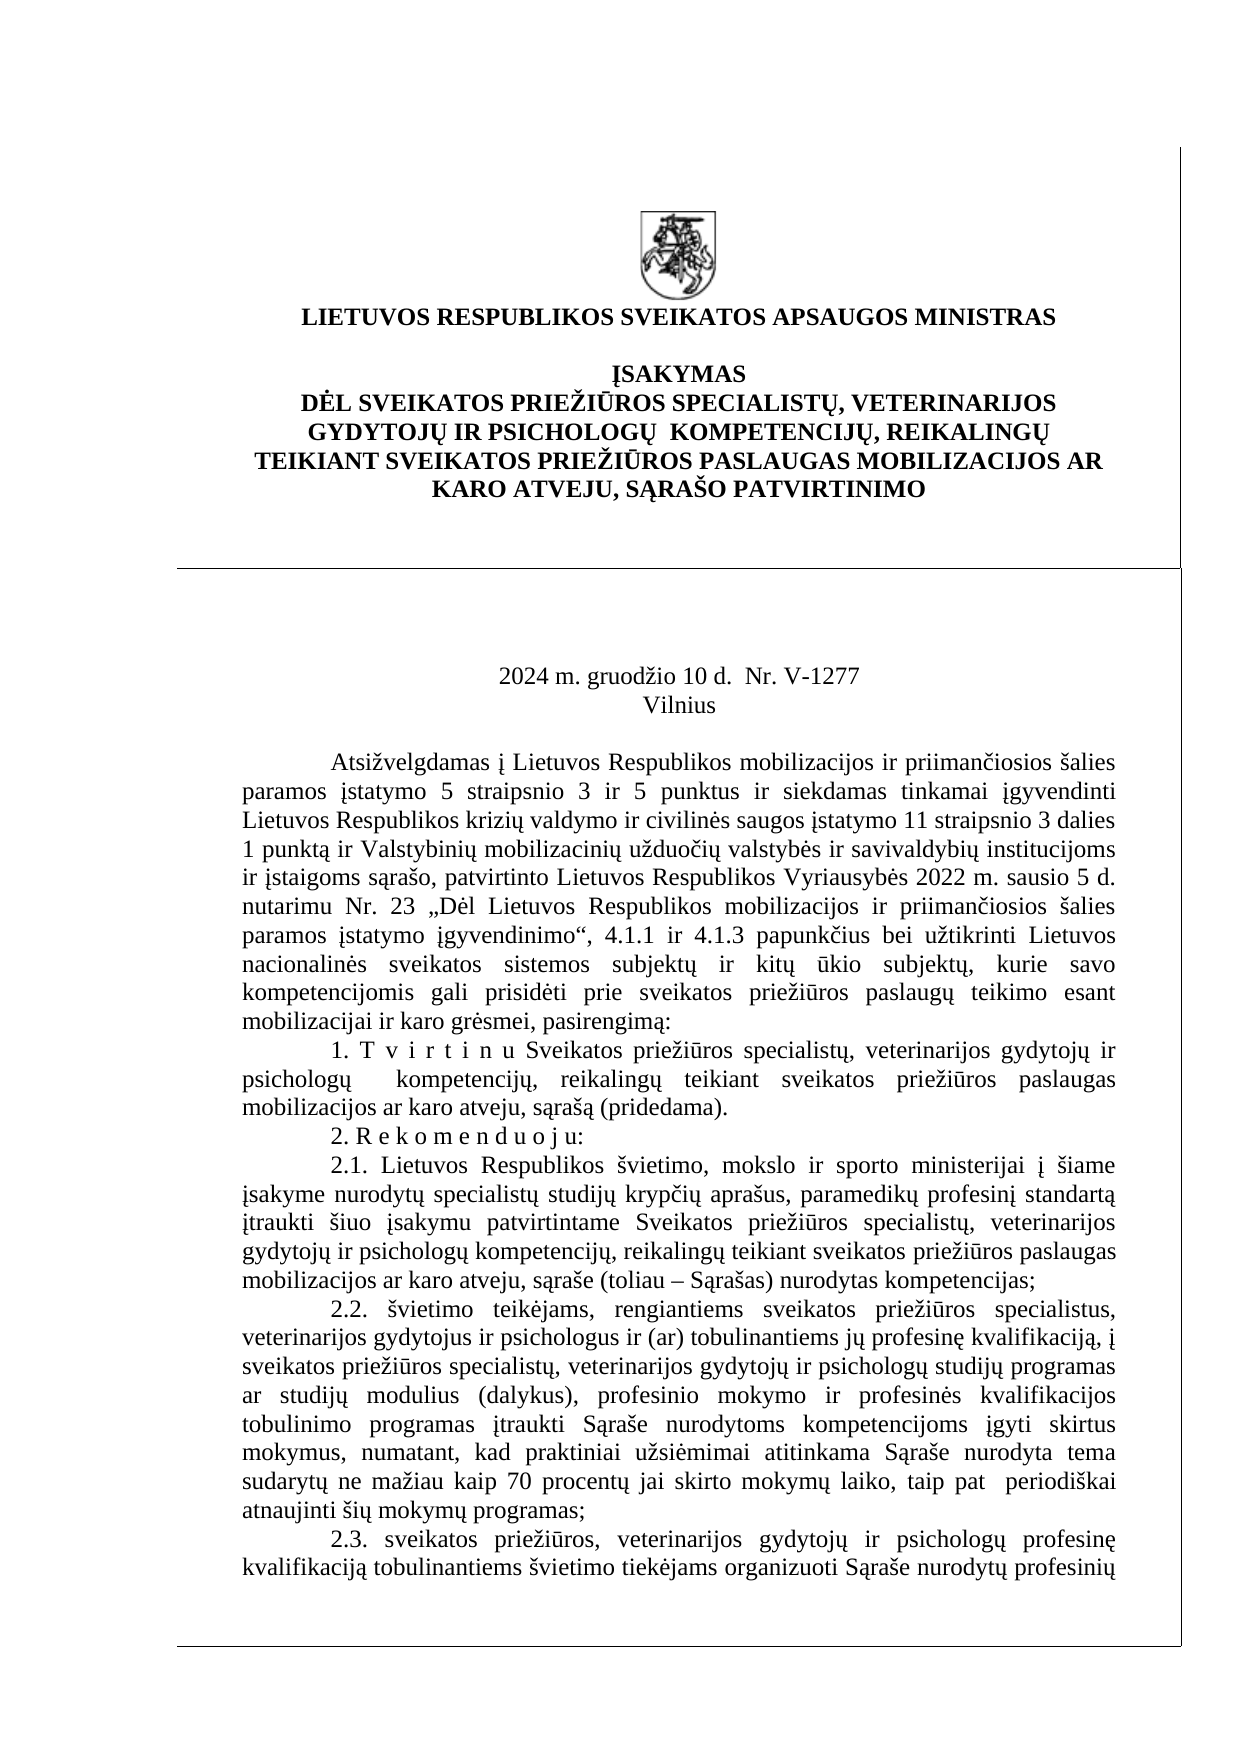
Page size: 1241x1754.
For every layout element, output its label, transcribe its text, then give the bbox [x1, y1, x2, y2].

text ĮSAKYMAS [177, 359, 1180, 388]
text 2.2. švietimo teikėjams, rengiantiems sveikatos priežiūros specialistus, veterinarijos gydytojus ir psichologus ir (ar) tobulinantiems jų profesinę kvalifikaciją, į sveikatos priežiūros specialistų, veterinarijos gydytojų ir psichologų studijų programas ar studijų modulius (dalykus), profesinio mokymo ir profesinės kvalifikacijos tobulinimo programas įtraukti Sąraše nurodytoms kompetencijoms įgyti skirtus mokymus, numatant, kad praktiniai užsiėmimai atitinkama Sąraše nurodyta tema sudarytų ne mažiau kaip 70 procentų jai skirto mokymų laiko, taip pat periodiškai atnaujinti šių mokymų programas; [177, 1294, 1181, 1524]
text DĖL SVEIKATOS PRIEŽIŪROS SPECIALISTŲ, VETERINARIJOS GYDYTOJŲ IR PSICHOLOGŲ KOMPETENCIJŲ, REIKALINGŲ TEIKIANT SVEIKATOS PRIEŽIŪROS PASLAUGAS MOBILIZACIJOS AR KARO ATVEJU, SĄRAŠO PATVIRTINIMO [177, 388, 1180, 568]
text 1. T v i r t i n u Sveikatos priežiūros specialistų, veterinarijos gydytojų ir psichologų kompetencijų, reikalingų teikiant sveikatos priežiūros paslaugas mobilizacijos ar karo atveju, sąrašą (pridedama). [177, 1035, 1181, 1121]
text Vilnius [177, 690, 1181, 719]
text 2024 m. gruodžio 10 d. Nr. V-1277 [177, 661, 1181, 690]
text LIETUVOS RESPUBLIKOS SVEIKATOS APSAUGOS MINISTRAS [177, 302, 1180, 331]
text 2. R e k o m e n d u o j u: [177, 1121, 1181, 1150]
text 2.1. Lietuvos Respublikos švietimo, mokslo ir sporto ministerijai į šiame įsakyme nurodytų specialistų studijų krypčių aprašus, paramedikų profesinį standartą įtraukti šiuo įsakymu patvirtintame Sveikatos priežiūros specialistų, veterinarijos gydytojų ir psichologų kompetencijų, reikalingų teikiant sveikatos priežiūros paslaugas mobilizacijos ar karo atveju, sąraše (toliau – Sąrašas) nurodytas kompetencijas; [177, 1150, 1181, 1294]
text 2.3. sveikatos priežiūros, veterinarijos gydytojų ir psichologų profesinę kvalifikaciją tobulinantiems švietimo tiekėjams organizuoti Sąraše nurodytų profesinių [177, 1524, 1181, 1646]
text Atsižvelgdamas į Lietuvos Respublikos mobilizacijos ir priimančiosios šalies paramos įstatymo 5 straipsnio 3 ir 5 punktus ir siekdamas tinkamai įgyvendinti Lietuvos Respublikos krizių valdymo ir civilinės saugos įstatymo 11 straipsnio 3 dalies 1 punktą ir Valstybinių mobilizacinių užduočių valstybės ir savivaldybių institucijoms ir įstaigoms sąrašo, patvirtinto Lietuvos Respublikos Vyriausybės 2022 m. sausio 5 d. nutarimu Nr. 23 „Dėl Lietuvos Respublikos mobilizacijos ir priimančiosios šalies paramos įstatymo įgyvendinimo“, 4.1.1 ir 4.1.3 papunkčius bei užtikrinti Lietuvos nacionalinės sveikatos sistemos subjektų ir kitų ūkio subjektų, kurie savo kompetencijomis gali prisidėti prie sveikatos priežiūros paslaugų teikimo esant mobilizacijai ir karo grėsmei, pasirengimą: [177, 747, 1181, 1035]
